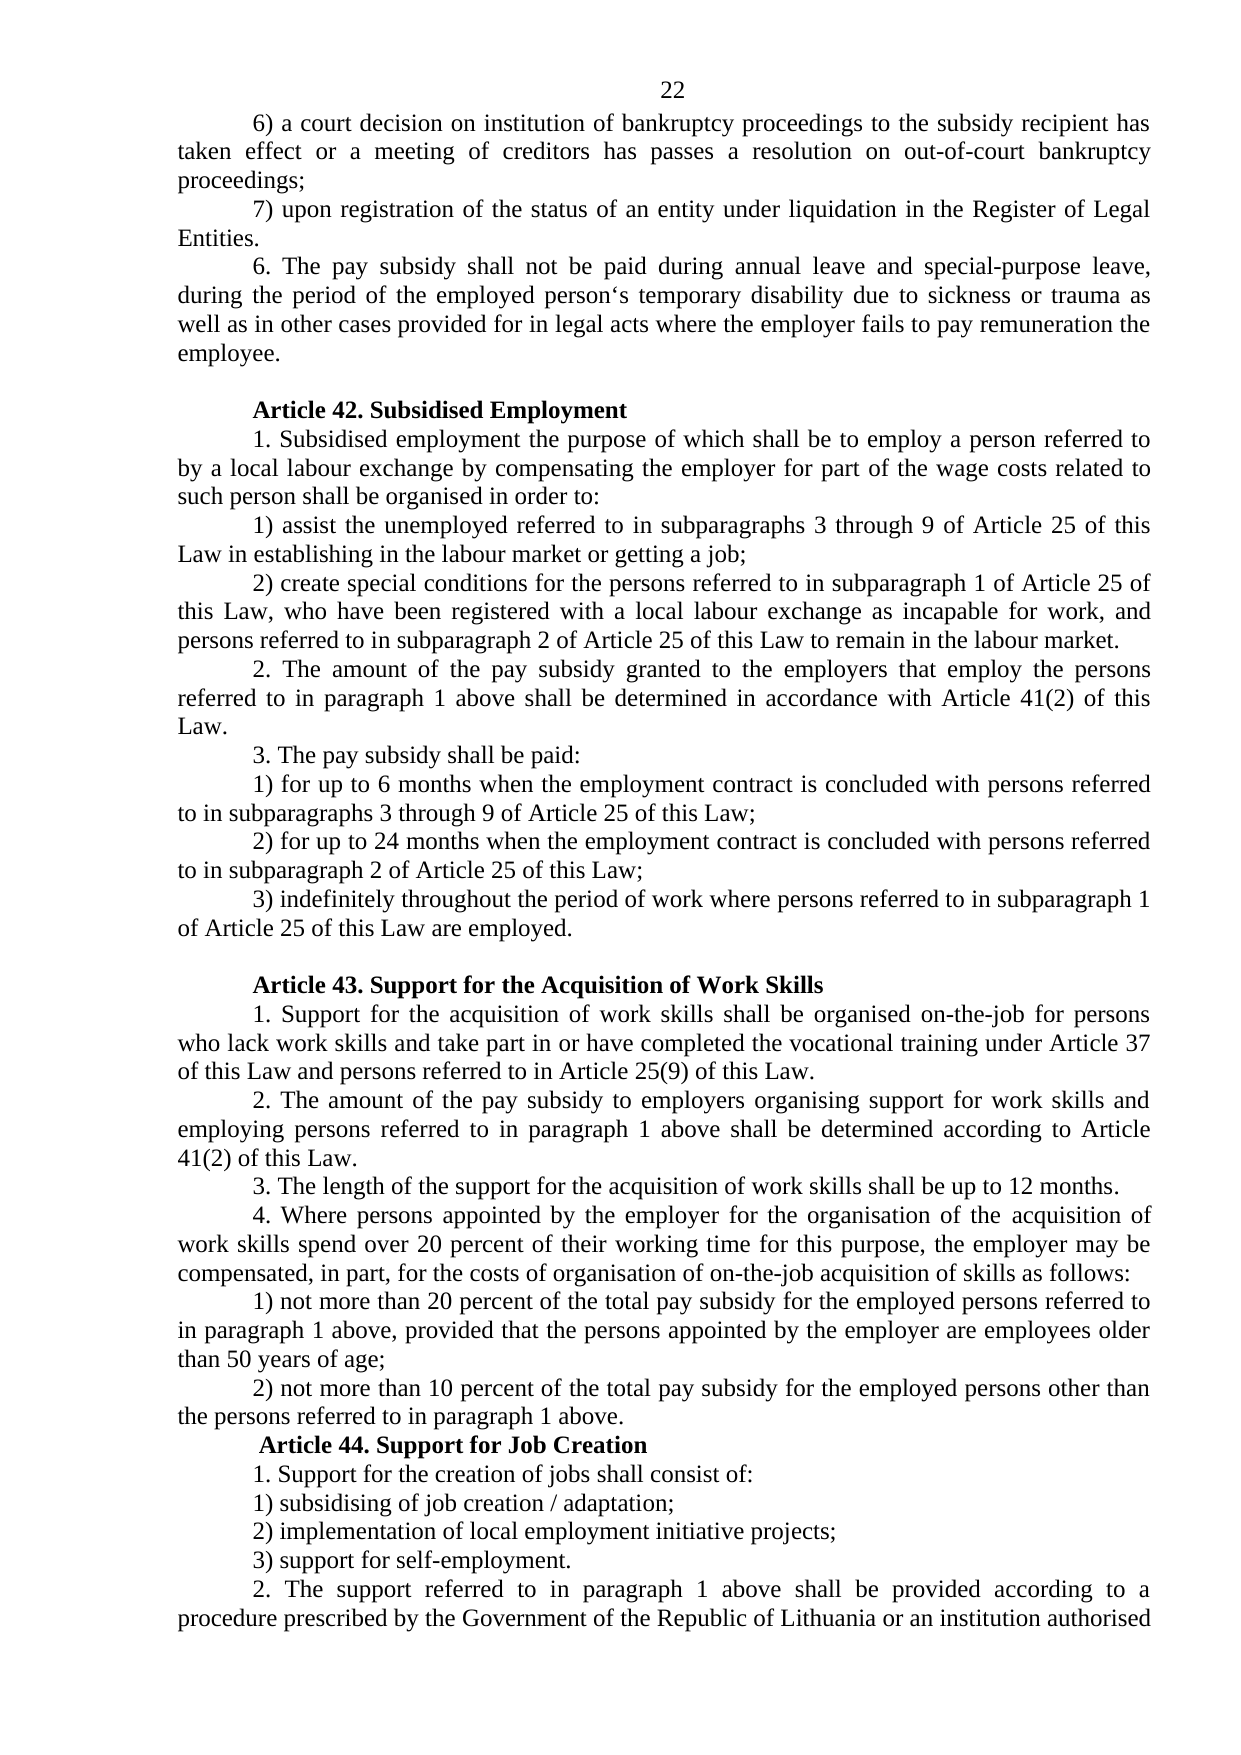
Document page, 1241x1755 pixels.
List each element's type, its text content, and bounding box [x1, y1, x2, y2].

text 7) upon registration of the status of an entity under liquidation in the Register of Legal Entities. [177, 194, 1152, 251]
text 1) assist the unemployed referred to in subparagraphs 3 through 9 of Article 25 of this Law in establishing in the labour market or getting a job; [177, 510, 1152, 568]
text 4. Where persons appointed by the employer for the organisation of the acquisition of work skills spend over 20 percent of their working time for this purpose, the employer may be compensated, in part, for the costs of organisation of on-the-job acquisition of skills as follows: [177, 1200, 1152, 1286]
text 6. The pay subsidy shall not be paid during annual leave and special-purpose leave, during the period of the employed person‘s temporary disability due to sickness or trauma as well as in other cases provided for in legal acts where the employer fails to pay remuneration the employee. [177, 251, 1152, 366]
text 2) for up to 24 months when the employment contract is concluded with persons referred to in subparagraph 2 of Article 25 of this Law; [177, 826, 1152, 884]
text 2. The amount of the pay subsidy to employers organising support for work skills and employing persons referred to in paragraph 1 above shall be determined according to Article 41(2) of this Law. [177, 1085, 1152, 1171]
text Article 43. Support for the Acquisition of Work Skills [177, 970, 1152, 999]
text Article 44. Support for Job Creation [177, 1430, 1152, 1459]
text 3) support for self-employment. [177, 1545, 1152, 1574]
text 3. The length of the support for the acquisition of work skills shall be up to 12 months. [177, 1171, 1152, 1200]
text 1) for up to 6 months when the employment contract is concluded with persons referred to in subparagraphs 3 through 9 of Article 25 of this Law; [177, 769, 1152, 826]
text 2) implementation of local employment initiative projects; [177, 1516, 1152, 1545]
text 1. Support for the acquisition of work skills shall be organised on-the-job for persons who lack work skills and take part in or have completed the vocational training under Article 37 of this Law and persons referred to in Article 25(9) of this Law. [177, 999, 1152, 1085]
text 1. Support for the creation of jobs shall consist of: [177, 1459, 1152, 1488]
text 2. The amount of the pay subsidy granted to the employers that employ the persons referred to in paragraph 1 above shall be determined in accordance with Article 41(2) of this Law. [177, 654, 1152, 740]
text 6) a court decision on institution of bankruptcy proceedings to the subsidy recipient has taken effect or a meeting of creditors has passes a resolution on out-of-court bankruptcy proceedings; [177, 108, 1152, 194]
text Article 42. Subsidised Employment [177, 395, 1152, 424]
text 2. The support referred to in paragraph 1 above shall be provided according to a procedure prescribed by the Government of the Republic of Lithuania or an institution authorised [177, 1574, 1152, 1631]
text 1) subsidising of job creation / adaptation; [177, 1488, 1152, 1516]
text 1) not more than 20 percent of the total pay subsidy for the employed persons referred to in paragraph 1 above, provided that the persons appointed by the employer are employees older than 50 years of age; [177, 1286, 1152, 1373]
text 3) indefinitely throughout the period of work where persons referred to in subparagraph 1 of Article 25 of this Law are employed. [177, 884, 1152, 941]
text 2) create special conditions for the persons referred to in subparagraph 1 of Article 25 of this Law, who have been registered with a local labour exchange as incapable for work, and persons referred to in subparagraph 2 of Article 25 of this Law to remain in the labour market. [177, 568, 1152, 654]
text 2) not more than 10 percent of the total pay subsidy for the employed persons other than the persons referred to in paragraph 1 above. [177, 1373, 1152, 1430]
text 3. The pay subsidy shall be paid: [177, 740, 1152, 769]
text 1. Subsidised employment the purpose of which shall be to employ a person referred to by a local labour exchange by compensating the employer for part of the wage costs related to such person shall be organised in order to: [177, 424, 1152, 510]
